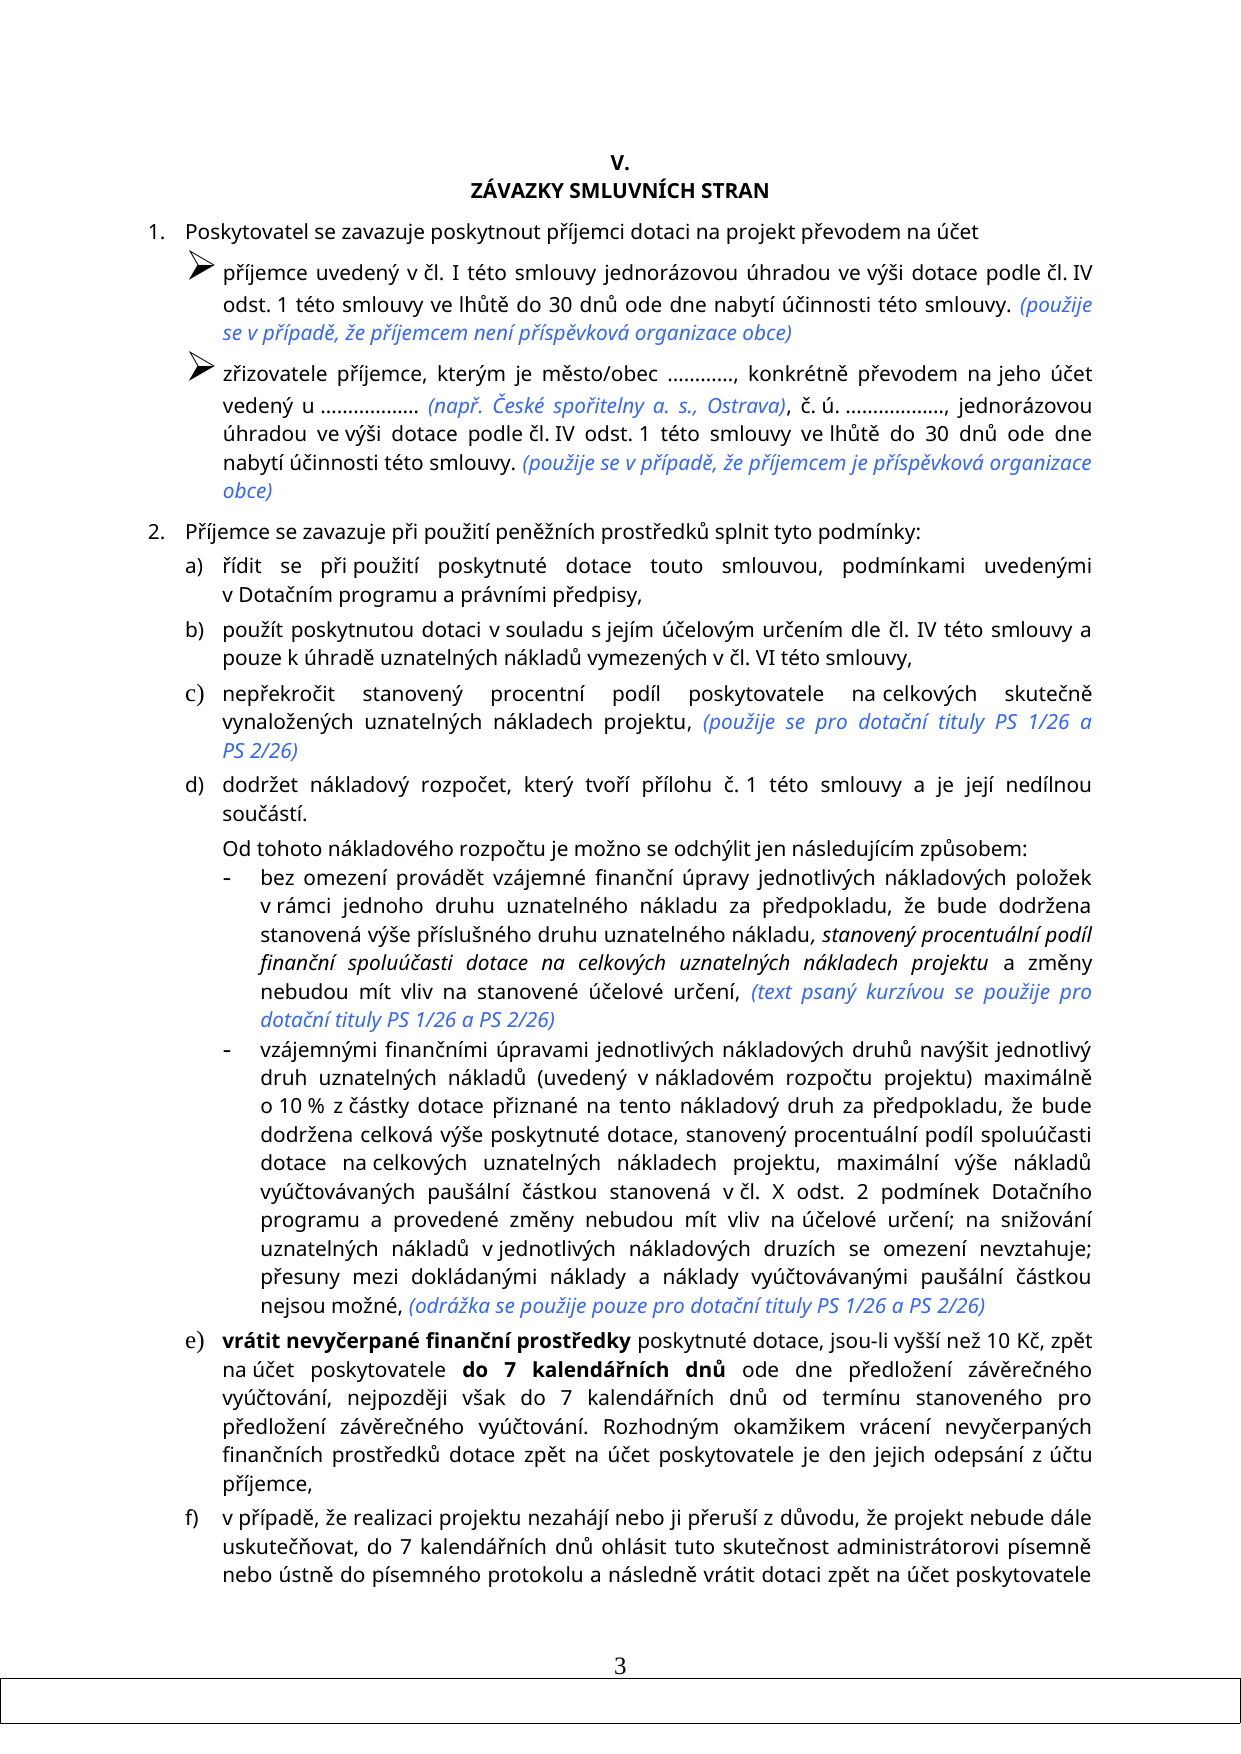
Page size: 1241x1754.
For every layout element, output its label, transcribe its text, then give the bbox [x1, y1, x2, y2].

list použít poskytnutou dotaci v souladu s jejím účelovým určením dle čl. IV této smlouvy a pouze k úhradě uznatelných nákladů vymezených v čl. VI této smlouvy, [185, 615, 1092, 672]
list vzájemnými finančními úpravami jednotlivých nákladových druhů navýšit jednotlivý druh uznatelných nákladů (uvedený v nákladovém rozpočtu projektu) maximálně o 10 % z částky dotace přiznané na tento nákladový druh za předpokladu, že bude dodržena celková výše poskytnuté dotace, stanovený procentuální podíl spoluúčasti dotace na celkových uznatelných nákladech projektu, maximální výše nákladů vyúčtovávaných paušální částkou stanovená v čl. X odst. 2 podmínek Dotačního programu a provedené změny nebudou mít vliv na účelové určení; na snižování uznatelných nákladů v jednotlivých nákladových druzích se omezení nevztahuje; přesuny mezi dokládanými náklady a náklady vyúčtovávanými paušální částkou nejsou možné, (odrážka se použije pouze pro dotační tituly PS 1/26 a PS 2/26) [223, 1034, 1092, 1319]
list zřizovatele příjemce, kterým je město/obec …………, konkrétně převodem na jeho účet vedený u ……………… (např. České spořitelny a. s., Ostrava), č. ú. ………………, jednorázovou úhradou ve výši dotace podle čl. IV odst. 1 této smlouvy ve lhůtě do 30 dnů ode dne nabytí účinnosti této smlouvy. (použije se v případě, že příjemcem je příspěvková organizace obce) [185, 353, 1092, 504]
list řídit se při použití poskytnuté dotace touto smlouvou, podmínkami uvedenými v Dotačním programu a právními předpisy, [185, 552, 1092, 608]
list dodržet nákladový rozpočet, který tvoří přílohu č. 1 této smlouvy a je její nedílnou součástí. [185, 771, 1092, 827]
text Od tohoto nákladového rozpočtu je možno se odchýlit jen následujícím způsobem: [222, 834, 1092, 862]
list nepřekročit stanovený procentní podíl poskytovatele na celkových skutečně vynaložených uznatelných nákladech projektu, (použije se pro dotační tituly PS 1/26 a PS 2/26) [185, 678, 1092, 764]
list příjemce uvedený v čl. I této smlouvy jednorázovou úhradou ve výši dotace podle čl. IV odst. 1 této smlouvy ve lhůtě do 30 dnů ode dne nabytí účinnosti této smlouvy. (použije se v případě, že příjemcem není příspěvková organizace obce) [185, 252, 1092, 347]
list Poskytovatel se zavazuje poskytnout příjemci dotaci na projekt převodem na účet [148, 217, 1092, 246]
text V. ZÁVAZKY SMLUVNÍCH STRAN [148, 148, 1092, 204]
list Příjemce se zavazuje při použití peněžních prostředků splnit tyto podmínky: [148, 517, 1092, 545]
list v případě, že realizaci projektu nezahájí nebo ji přeruší z důvodu, že projekt nebude dále uskutečňovat, do 7 kalendářních dnů ohlásit tuto skutečnost administrátorovi písemně nebo ústně do písemného protokolu a následně vrátit dotaci zpět na účet poskytovatele [185, 1503, 1092, 1589]
list bez omezení provádět vzájemné finanční úpravy jednotlivých nákladových položek v rámci jednoho druhu uznatelného nákladu za předpokladu, že bude dodržena stanovená výše příslušného druhu uznatelného nákladu, stanovený procentuální podíl finanční spoluúčasti dotace na celkových uznatelných nákladech projektu a změny nebudou mít vliv na stanovené účelové určení, (text psaný kurzívou se použije pro dotační tituly PS 1/26 a PS 2/26) [223, 862, 1092, 1034]
list vrátit nevyčerpané finanční prostředky poskytnuté dotace, jsou-li vyšší než 10 Kč, zpět na účet poskytovatele do 7 kalendářních dnů ode dne předložení závěrečného vyúčtování, nejpozději však do 7 kalendářních dnů od termínu stanoveného pro předložení závěrečného vyúčtování. Rozhodným okamžikem vrácení nevyčerpaných finančních prostředků dotace zpět na účet poskytovatele je den jejich odepsání z účtu příjemce, [185, 1325, 1092, 1497]
